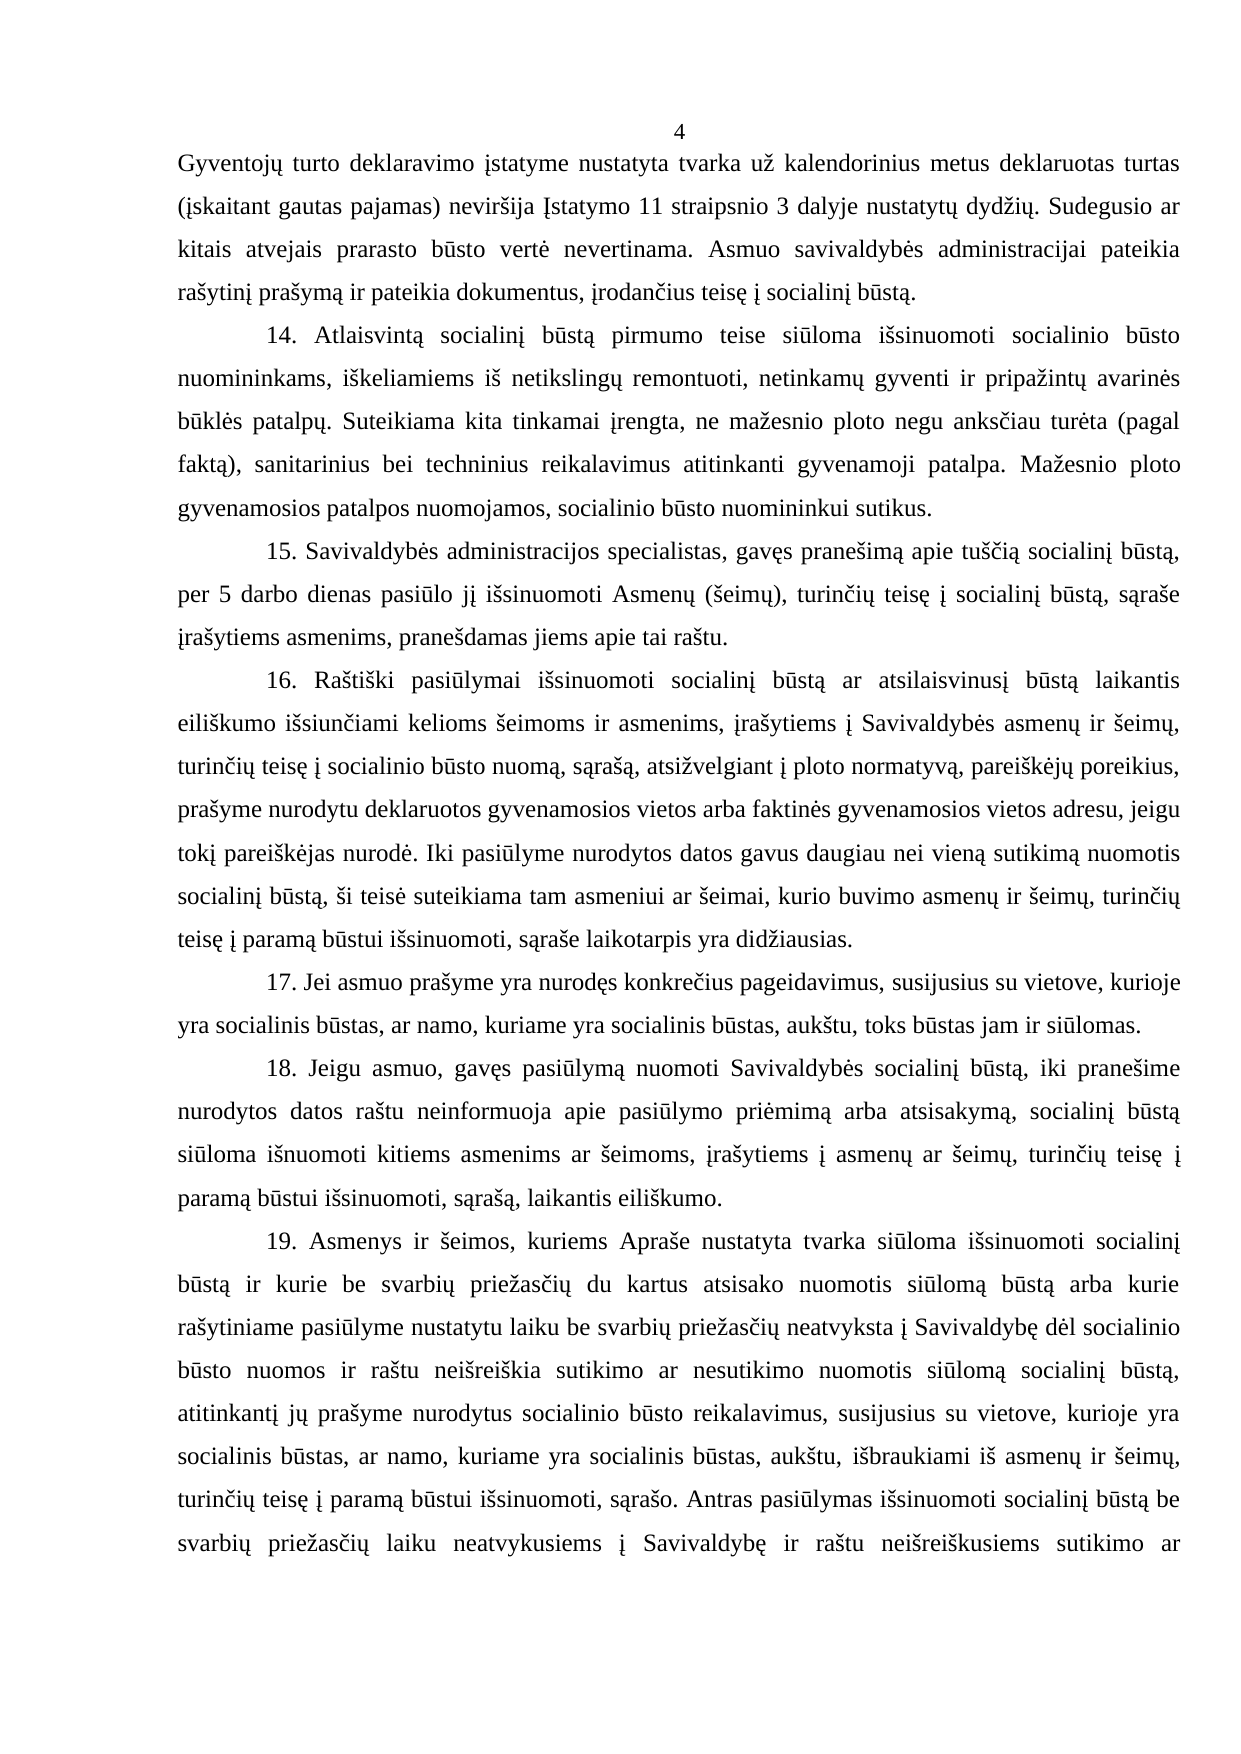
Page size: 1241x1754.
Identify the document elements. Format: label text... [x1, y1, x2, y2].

text 15. Savivaldybės administracijos specialistas, gavęs pranešimą apie tuščią socialinį būstą, per 5 darbo dienas pasiūlo jį išsinuomoti Asmenų (šeimų), turinčių teisę į socialinį būstą, sąraše įrašytiems asmenims, pranešdamas jiems apie tai raštu. [177, 536, 1181, 651]
text 18. Jeigu asmuo, gavęs pasiūlymą nuomoti Savivaldybės socialinį būstą, iki pranešime nurodytos datos raštu neinformuoja apie pasiūlymo priėmimą arba atsisakymą, socialinį būstą siūloma išnuomoti kitiems asmenims ar šeimoms, įrašytiems į asmenų ar šeimų, turinčių teisę į paramą būstui išsinuomoti, sąrašą, laikantis eiliškumo. [177, 1053, 1181, 1211]
text Gyventojų turto deklaravimo įstatyme nustatyta tvarka už kalendorinius metus deklaruotas turtas (įskaitant gautas pajamas) neviršija Įstatymo 11 straipsnio 3 dalyje nustatytų dydžių. Sudegusio ar kitais atvejais prarasto būsto vertė nevertinama. Asmuo savivaldybės administracijai pateikia rašytinį prašymą ir pateikia dokumentus, įrodančius teisę į socialinį būstą. [177, 148, 1181, 306]
text 16. Raštiški pasiūlymai išsinuomoti socialinį būstą ar atsilaisvinusį būstą laikantis eiliškumo išsiunčiami kelioms šeimoms ir asmenims, įrašytiems į Savivaldybės asmenų ir šeimų, turinčių teisę į socialinio būsto nuomą, sąrašą, atsižvelgiant į ploto normatyvą, pareiškėjų poreikius, prašyme nurodytu deklaruotos gyvenamosios vietos arba faktinės gyvenamosios vietos adresu, jeigu tokį pareiškėjas nurodė. Iki pasiūlyme nurodytos datos gavus daugiau nei vieną sutikimą nuomotis socialinį būstą, ši teisė suteikiama tam asmeniui ar šeimai, kurio buvimo asmenų ir šeimų, turinčių teisę į paramą būstui išsinuomoti, sąraše laikotarpis yra didžiausias. [177, 665, 1181, 953]
text 14. Atlaisvintą socialinį būstą pirmumo teise siūloma išsinuomoti socialinio būsto nuomininkams, iškeliamiems iš netikslingų remontuoti, netinkamų gyventi ir pripažintų avarinės būklės patalpų. Suteikiama kita tinkamai įrengta, ne mažesnio ploto negu anksčiau turėta (pagal faktą), sanitarinius bei techninius reikalavimus atitinkanti gyvenamoji patalpa. Mažesnio ploto gyvenamosios patalpos nuomojamos, socialinio būsto nuomininkui sutikus. [177, 320, 1181, 521]
text 17. Jei asmuo prašyme yra nurodęs konkrečius pageidavimus, susijusius su vietove, kurioje yra socialinis būstas, ar namo, kuriame yra socialinis būstas, aukštu, toks būstas jam ir siūlomas. [177, 967, 1181, 1039]
text 19. Asmenys ir šeimos, kuriems Apraše nustatyta tvarka siūloma išsinuomoti socialinį būstą ir kurie be svarbių priežasčių du kartus atsisako nuomotis siūlomą būstą arba kurie rašytiniame pasiūlyme nustatytu laiku be svarbių priežasčių neatvyksta į Savivaldybę dėl socialinio būsto nuomos ir raštu neišreiškia sutikimo ar nesutikimo nuomotis siūlomą socialinį būstą, atitinkantį jų prašyme nurodytus socialinio būsto reikalavimus, susijusius su vietove, kurioje yra socialinis būstas, ar namo, kuriame yra socialinis būstas, aukštu, išbraukiami iš asmenų ir šeimų, turinčių teisę į paramą būstui išsinuomoti, sąrašo. Antras pasiūlymas išsinuomoti socialinį būstą be svarbių priežasčių laiku neatvykusiems į Savivaldybę ir raštu neišreiškusiems sutikimo ar [177, 1226, 1181, 1556]
